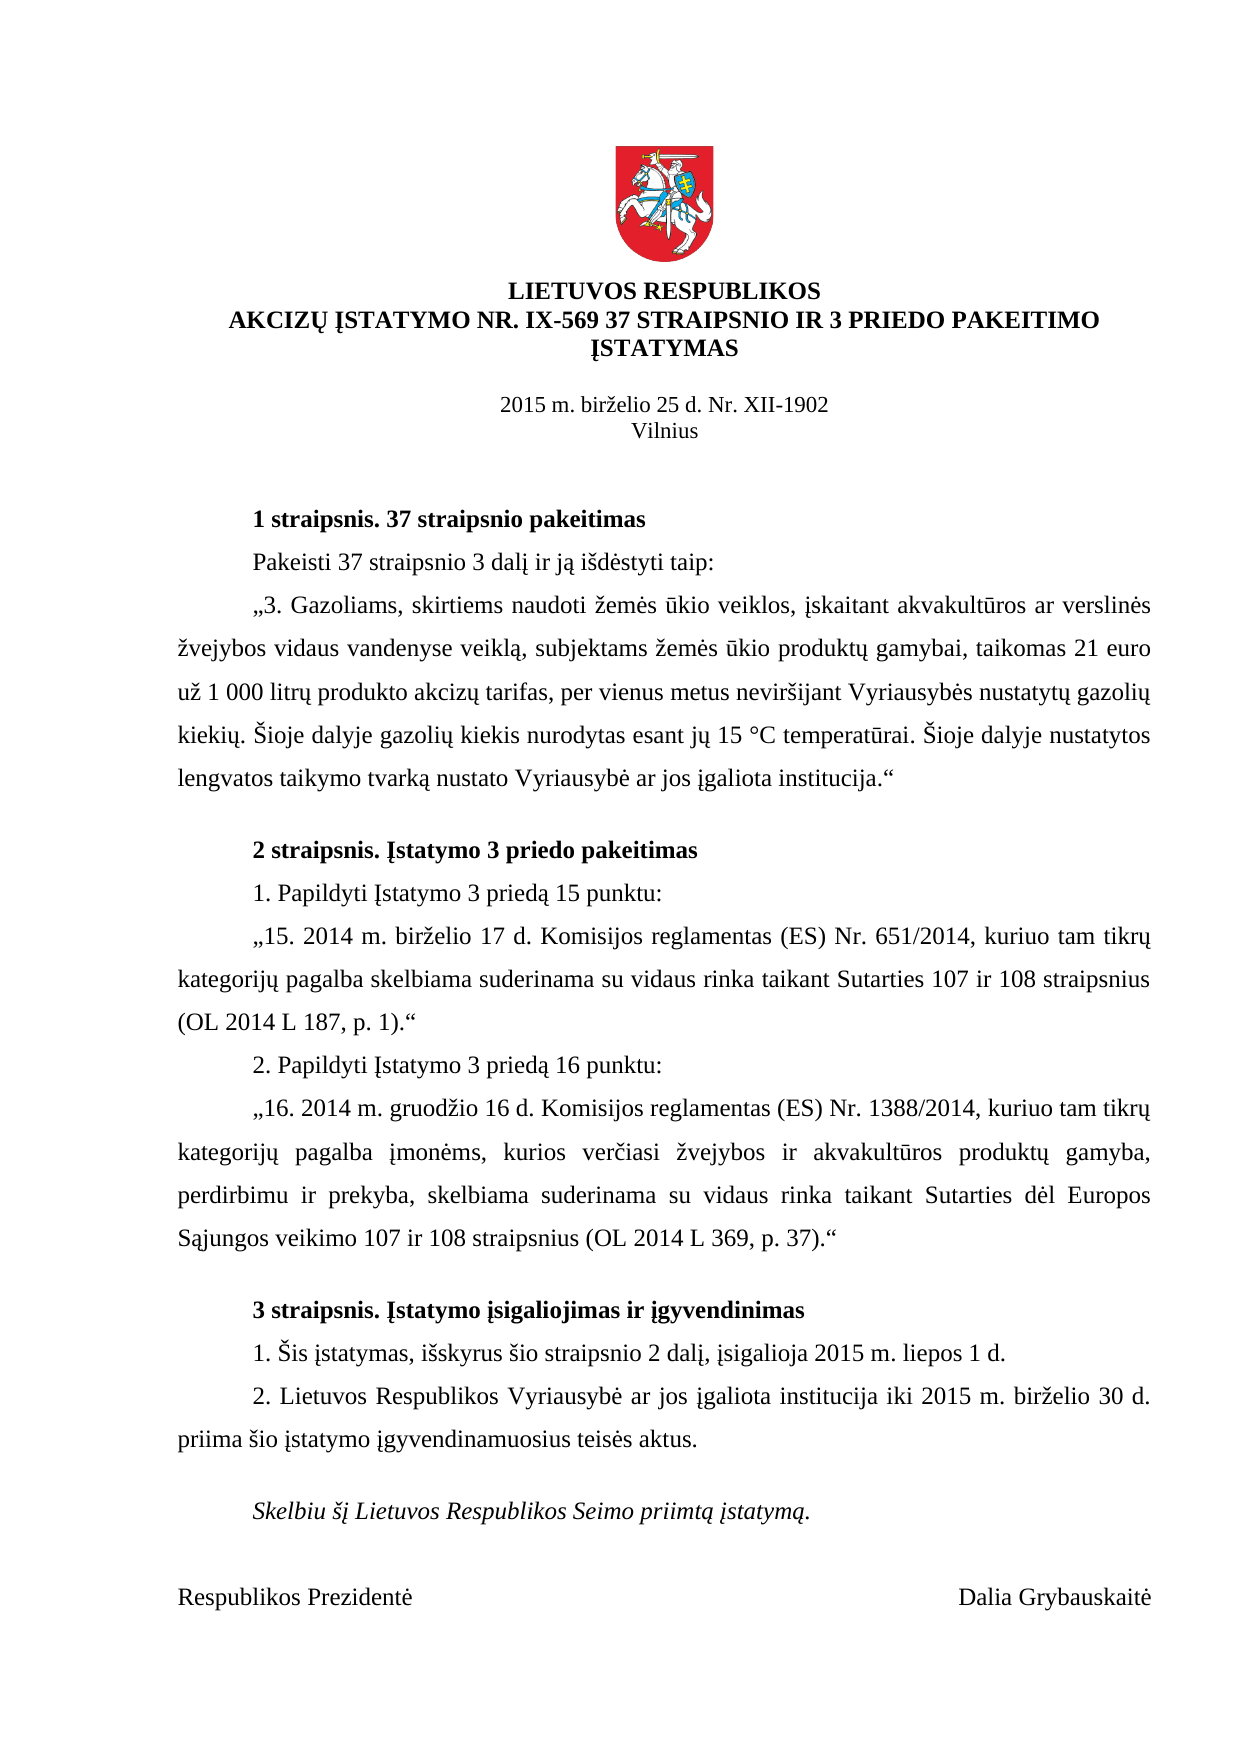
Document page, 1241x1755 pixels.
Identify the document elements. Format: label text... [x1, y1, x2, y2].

text 2 straipsnis. Įstatymo 3 priedo pakeitimas [177, 835, 1152, 863]
text 1. Papildyti Įstatymo 3 priedą 15 punktu: [177, 878, 1152, 907]
text ĮSTATYMAS [177, 333, 1152, 362]
text 3 straipsnis. Įstatymo įsigaliojimas ir įgyvendinimas [177, 1295, 1152, 1323]
text LIETUVOS RESPUBLIKOS [177, 276, 1152, 305]
text 2. Lietuvos Respublikos Vyriausybė ar jos įgaliota institucija iki 2015 m. birželio 30 d. priima šio įstatymo įgyvendinamuosius teisės aktus. [177, 1381, 1152, 1453]
text Pakeisti 37 straipsnio 3 dalį ir ją išdėstyti taip: [177, 547, 1152, 576]
text AKCIZŲ ĮSTATYMO NR. IX-569 37 STRAIPSNIO IR 3 PRIEDO PAKEITIMO [177, 305, 1152, 333]
text Respublikos Prezidentė Dalia Grybauskaitė [177, 1582, 1152, 1611]
text Skelbiu šį Lietuvos Respublikos Seimo priimtą įstatymą. [177, 1496, 1152, 1525]
text 1 straipsnis. 37 straipsnio pakeitimas [177, 504, 1152, 533]
text 2. Papildyti Įstatymo 3 priedą 16 punktu: [177, 1050, 1152, 1079]
text „3. Gazoliams, skirtiems naudoti žemės ūkio veiklos, įskaitant akvakultūros ar verslinės žvejybos vidaus vandenyse veiklą, subjektams žemės ūkio produktų gamybai, taikomas 21 euro už 1 000 litrų produkto akcizų tarifas, per vienus metus neviršijant Vyriausybės nustatytų gazolių kiekių. Šioje dalyje gazolių kiekis nurodytas esant jų 15 °C temperatūrai. Šioje dalyje nustatytos lengvatos taikymo tvarką nustato Vyriausybė ar jos įgaliota institucija.“ [177, 590, 1152, 792]
text 2015 m. birželio 25 d. Nr. XII-1902 [177, 391, 1152, 417]
text „15. 2014 m. birželio 17 d. Komisijos reglamentas (ES) Nr. 651/2014, kuriuo tam tikrų kategorijų pagalba skelbiama suderinama su vidaus rinka taikant Sutarties 107 ir 108 straipsnius (OL 2014 L 187, p. 1).“ [177, 921, 1152, 1036]
text „16. 2014 m. gruodžio 16 d. Komisijos reglamentas (ES) Nr. 1388/2014, kuriuo tam tikrų kategorijų pagalba įmonėms, kurios verčiasi žvejybos ir akvakultūros produktų gamyba, perdirbimu ir prekyba, skelbiama suderinama su vidaus rinka taikant Sutarties dėl Europos Sąjungos veikimo 107 ir 108 straipsnius (OL 2014 L 369, p. 37).“ [177, 1093, 1152, 1252]
text 1. Šis įstatymas, išskyrus šio straipsnio 2 dalį, įsigalioja 2015 m. liepos 1 d. [177, 1338, 1152, 1367]
text Vilnius [177, 417, 1152, 444]
